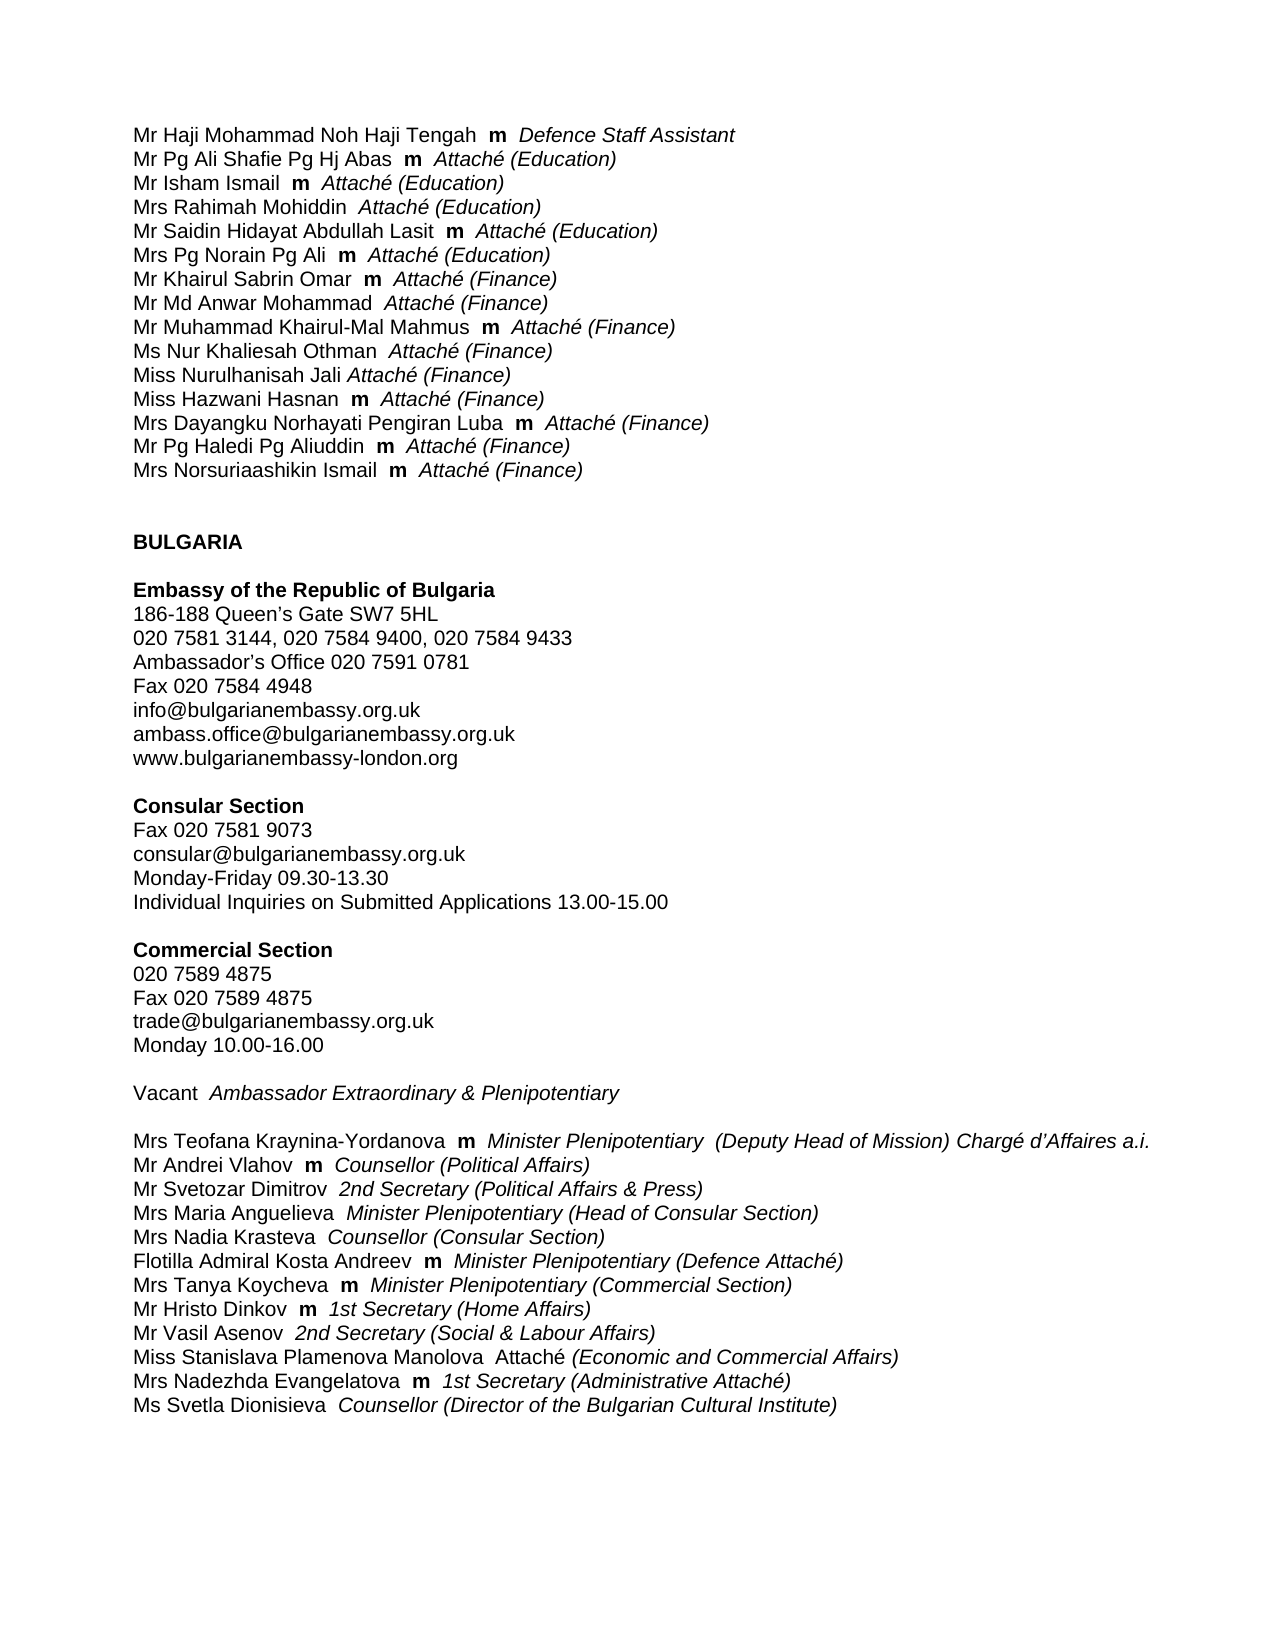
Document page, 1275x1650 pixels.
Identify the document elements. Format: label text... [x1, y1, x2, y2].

text Mrs Maria Anguelieva Minister Plenipotentiary (Head of Consular Section) [133, 1201, 1181, 1225]
text Mr Svetozar Dimitrov 2nd Secretary (Political Affairs & Press) [133, 1177, 1181, 1201]
text 186-188 Queen’s Gate SW7 5HL [133, 602, 1181, 626]
text ambass.office@bulgarianembassy.org.uk [133, 722, 1181, 746]
text www.bulgarianembassy-london.org [133, 746, 1181, 770]
text consular@bulgarianembassy.org.uk [133, 842, 1181, 866]
text Mrs Nadezhda Evangelatova m 1st Secretary (Administrative Attaché) [133, 1369, 1181, 1393]
text Mrs Nadia Krasteva Counsellor (Consular Section) [133, 1225, 1181, 1249]
text Individual Inquiries on Submitted Applications 13.00-15.00 [133, 889, 1181, 913]
text Mr Isham Ismail m Attaché (Education) [133, 171, 1181, 195]
subtitle Commercial Section [133, 937, 1181, 961]
text Vacant Ambassador Extraordinary & Plenipotentiary [133, 1081, 1181, 1105]
text Mrs Norsuriaashikin Ismail m Attaché (Finance) [133, 458, 1181, 482]
text Mr Muhammad Khairul-Mal Mahmus m Attaché (Finance) [133, 314, 1181, 338]
text Miss Nurulhanisah Jali Attaché (Finance) [133, 362, 1181, 386]
text info@bulgarianembassy.org.uk [133, 698, 1181, 722]
text Fax 020 7589 4875 [133, 985, 1181, 1009]
text Mr Hristo Dinkov m 1st Secretary (Home Affairs) [133, 1297, 1181, 1321]
text BULGARIA [133, 530, 1181, 554]
text Mr Vasil Asenov 2nd Secretary (Social & Labour Affairs) [133, 1321, 1181, 1345]
text Mr Md Anwar Mohammad Attaché (Finance) [133, 291, 1181, 314]
text Mrs Pg Norain Pg Ali m Attaché (Education) [133, 243, 1181, 267]
text Miss Stanislava Plamenova Manolova Attaché (Economic and Commercial Affairs) [133, 1345, 1181, 1369]
text Mr Pg Haledi Pg Aliuddin m Attaché (Finance) [133, 434, 1181, 458]
subtitle Consular Section [133, 794, 1181, 818]
text Mr Saidin Hidayat Abdullah Lasit m Attaché (Education) [133, 219, 1181, 243]
text Mrs Dayangku Norhayati Pengiran Luba m Attaché (Finance) [133, 410, 1181, 434]
text Mrs Rahimah Mohiddin Attaché (Education) [133, 195, 1181, 219]
text trade@bulgarianembassy.org.uk [133, 1009, 1181, 1033]
text Ms Nur Khaliesah Othman Attaché (Finance) [133, 338, 1181, 362]
text Mrs Teofana Kraynina-Yordanova m Minister Plenipotentiary (Deputy Head of Mission) Chargé d’Affaires a.i. [133, 1129, 1181, 1153]
text Mr Andrei Vlahov m Counsellor (Political Affairs) [133, 1153, 1181, 1177]
text Mrs Tanya Koycheva m Minister Plenipotentiary (Commercial Section) [133, 1273, 1181, 1297]
subtitle Embassy of the Republic of Bulgaria [133, 578, 1181, 602]
text Ms Svetla Dionisieva Counsellor (Director of the Bulgarian Cultural Institute) [133, 1393, 1181, 1417]
text Miss Hazwani Hasnan m Attaché (Finance) [133, 386, 1181, 410]
text Ambassador’s Office 020 7591 0781 [133, 650, 1181, 674]
text Fax 020 7581 9073 [133, 818, 1181, 842]
text 020 7581 3144, 020 7584 9400, 020 7584 9433 [133, 626, 1181, 650]
text Fax 020 7584 4948 [133, 674, 1181, 698]
text 020 7589 4875 [133, 961, 1181, 985]
text Mr Khairul Sabrin Omar m Attaché (Finance) [133, 267, 1181, 291]
text Mr Pg Ali Shafie Pg Hj Abas m Attaché (Education) [133, 147, 1181, 171]
text Monday 10.00-16.00 [133, 1033, 1181, 1057]
text Flotilla Admiral Kosta Andreev m Minister Plenipotentiary (Defence Attaché) [133, 1249, 1181, 1273]
text Mr Haji Mohammad Noh Haji Tengah m Defence Staff Assistant [133, 123, 1181, 147]
text Monday-Friday 09.30-13.30 [133, 866, 1181, 889]
